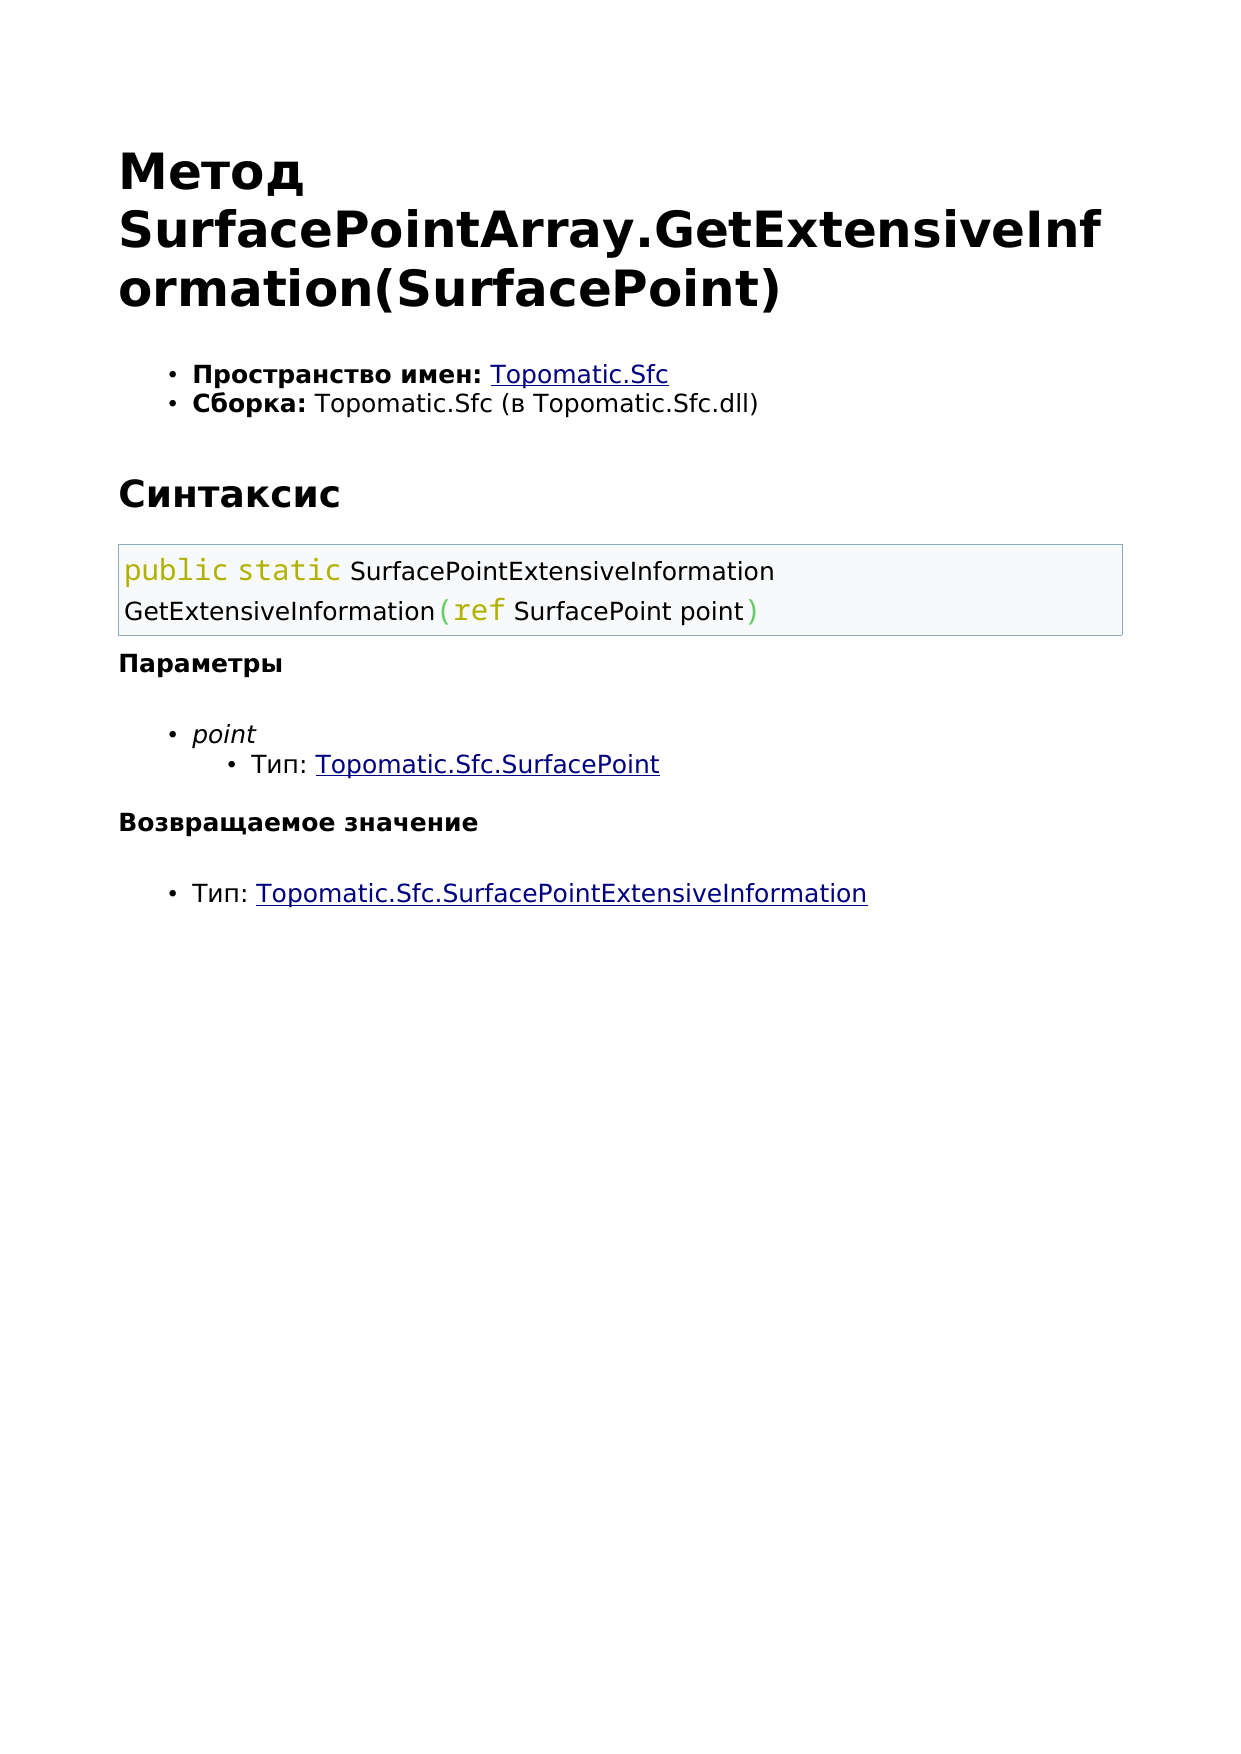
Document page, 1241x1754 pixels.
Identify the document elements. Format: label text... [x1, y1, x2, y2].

text Возвращаемое значение [118, 808, 1122, 838]
subtitle Метод SurfacePointArray.GetExtensiveInformation(SurfacePoint) [118, 143, 1122, 318]
subtitle Синтаксис [118, 473, 1122, 516]
list Сборка: Topomatic.Sfc (в Topomatic.Sfc.dll) [177, 389, 1122, 418]
list Тип: Topomatic.Sfc.SurfacePointExtensiveInformation [177, 880, 1122, 909]
list Тип: Topomatic.Sfc.SurfacePoint [236, 750, 1122, 779]
table_header public static SurfacePointExtensiveInformation GetExtensiveInformation(ref SurfacePoint point) [119, 545, 1122, 635]
list Пространство имен: Topomatic.Sfc [177, 360, 1122, 389]
list point [177, 721, 1122, 750]
text Параметры [118, 649, 1122, 679]
